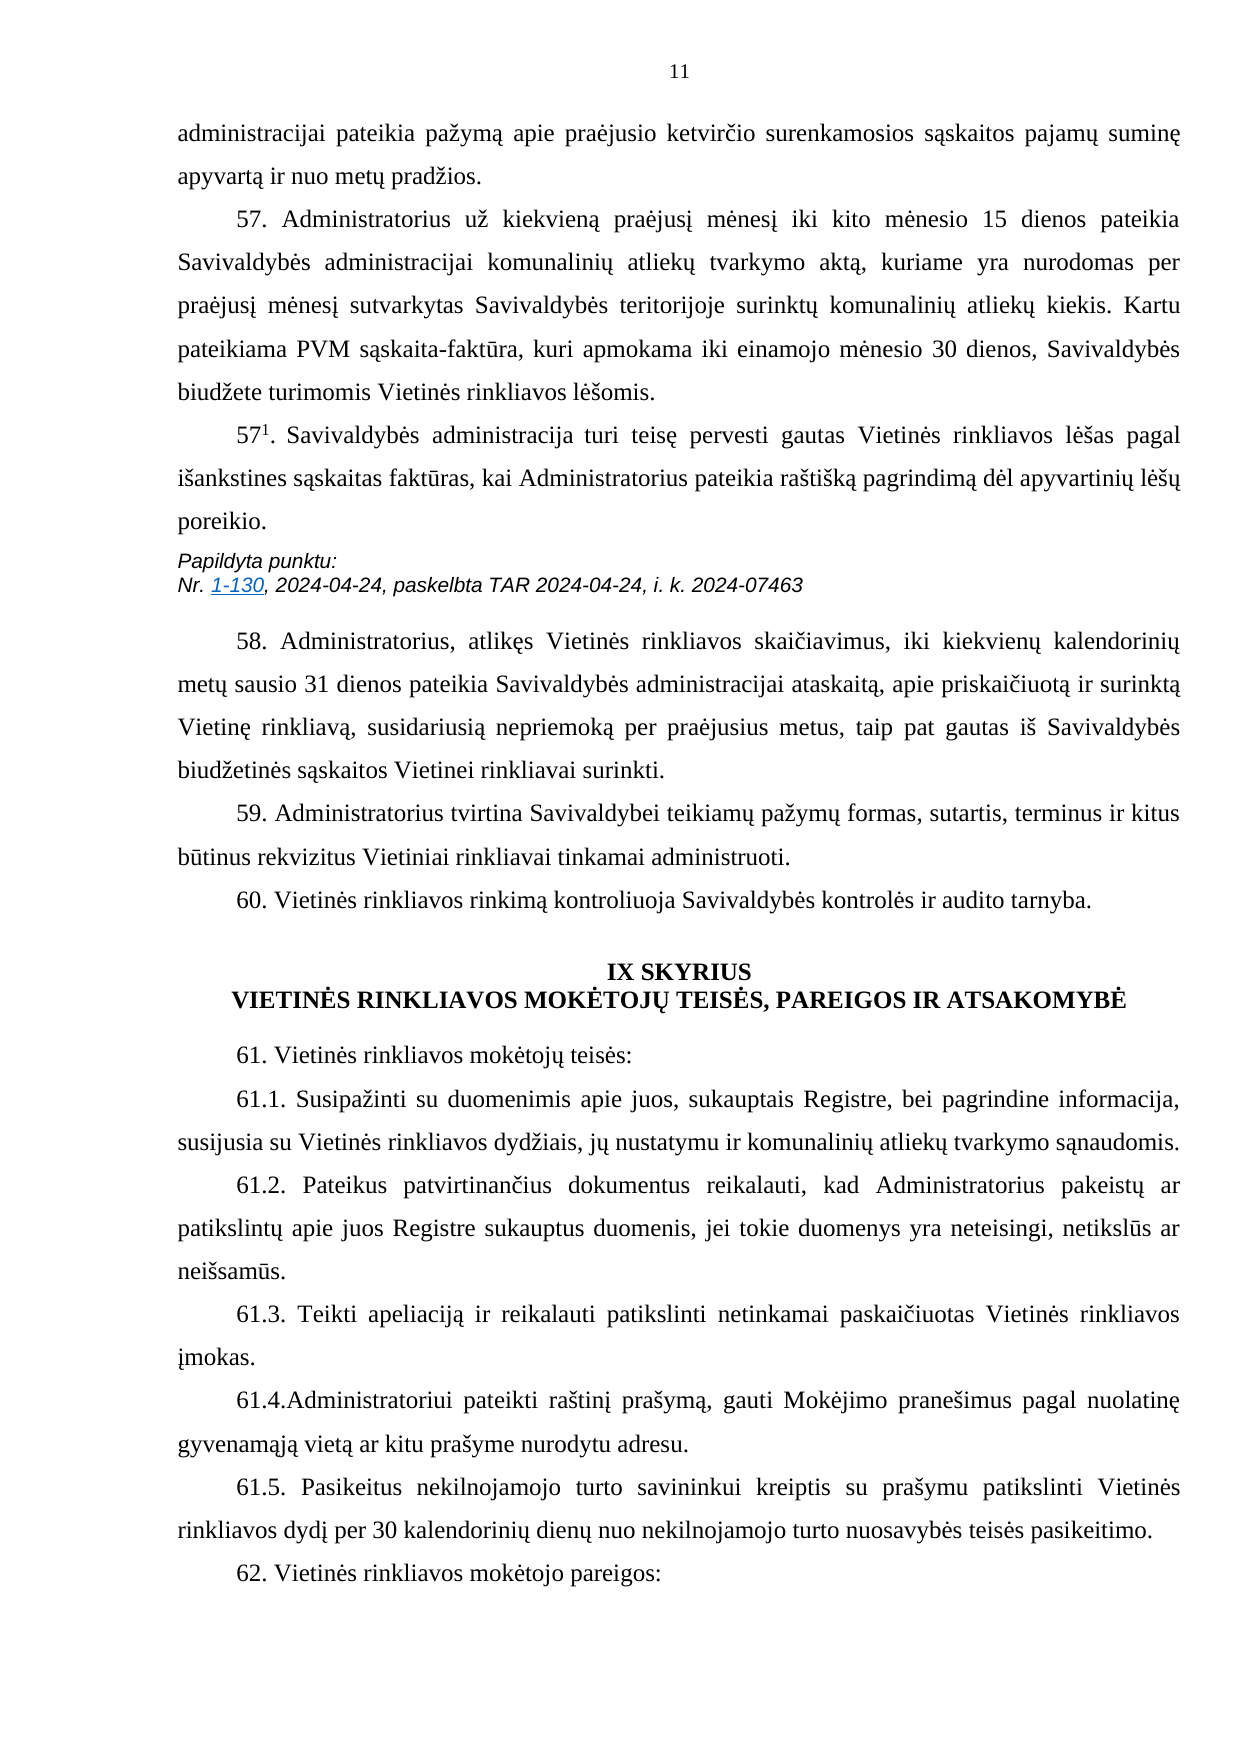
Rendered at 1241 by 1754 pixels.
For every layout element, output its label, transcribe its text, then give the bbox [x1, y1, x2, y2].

text 62. Vietinės rinkliavos mokėtojo pareigos: [177, 1558, 1181, 1587]
text IX SKYRIUS [177, 957, 1181, 985]
text 61. Vietinės rinkliavos mokėtojų teisės: [177, 1041, 1181, 1069]
text 61.3. Teikti apeliaciją ir reikalauti patikslinti netinkamai paskaičiuotas Vietinės rinkliavos įmokas. [177, 1299, 1181, 1371]
text 58. Administratorius, atlikęs Vietinės rinkliavos skaičiavimus, iki kiekvienų kalendorinių metų sausio 31 dienos pateikia Savivaldybės administracijai ataskaitą, apie priskaičiuotą ir surinktą Vietinę rinkliavą, susidariusią nepriemoką per praėjusius metus, taip pat gautas iš Savivaldybės biudžetinės sąskaitos Vietinei rinkliavai surinkti. [177, 626, 1181, 784]
text 571. Savivaldybės administracija turi teisę pervesti gautas Vietinės rinkliavos lėšas pagal išankstines sąskaitas faktūras, kai Administratorius pateikia raštišką pagrindimą dėl apyvartinių lėšų poreikio. [177, 420, 1181, 535]
text 61.1. Susipažinti su duomenimis apie juos, sukauptais Registre, bei pagrindine informacija, susijusia su Vietinės rinkliavos dydžiais, jų nustatymu ir komunalinių atliekų tvarkymo sąnaudomis. [177, 1084, 1181, 1156]
text 59. Administratorius tvirtina Savivaldybei teikiamų pažymų formas, sutartis, terminus ir kitus būtinus rekvizitus Vietiniai rinkliavai tinkamai administruoti. [177, 798, 1181, 870]
text 61.4.Administratoriui pateikti raštinį prašymą, gauti Mokėjimo pranešimus pagal nuolatinę gyvenamąją vietą ar kitu prašyme nurodytu adresu. [177, 1386, 1181, 1457]
text Papildyta punktu: [177, 549, 1181, 573]
text 61.2. Pateikus patvirtinančius dokumentus reikalauti, kad Administratorius pakeistų ar patikslintų apie juos Registre sukauptus duomenis, jei tokie duomenys yra neteisingi, netikslūs ar neišsamūs. [177, 1170, 1181, 1285]
text Nr. 1-130, 2024-04-24, paskelbta TAR 2024-04-24, i. k. 2024-07463 [177, 573, 1181, 597]
text administracijai pateikia pažymą apie praėjusio ketvirčio surenkamosios sąskaitos pajamų suminę apyvartą ir nuo metų pradžios. [177, 118, 1181, 190]
text VIETINĖS RINKLIAVOS MOKĖTOJŲ TEISĖS, PAREIGOS ir ATSAKOMYBĖ [177, 985, 1181, 1014]
text 57. Administratorius už kiekvieną praėjusį mėnesį iki kito mėnesio 15 dienos pateikia Savivaldybės administracijai komunalinių atliekų tvarkymo aktą, kuriame yra nurodomas per praėjusį mėnesį sutvarkytas Savivaldybės teritorijoje surinktų komunalinių atliekų kiekis. Kartu pateikiama PVM sąskaita-faktūra, kuri apmokama iki einamojo mėnesio 30 dienos, Savivaldybės biudžete turimomis Vietinės rinkliavos lėšomis. [177, 204, 1181, 406]
text 61.5. Pasikeitus nekilnojamojo turto savininkui kreiptis su prašymu patikslinti Vietinės rinkliavos dydį per 30 kalendorinių dienų nuo nekilnojamojo turto nuosavybės teisės pasikeitimo. [177, 1472, 1181, 1544]
text 60. Vietinės rinkliavos rinkimą kontroliuoja Savivaldybės kontrolės ir audito tarnyba. [177, 885, 1181, 913]
